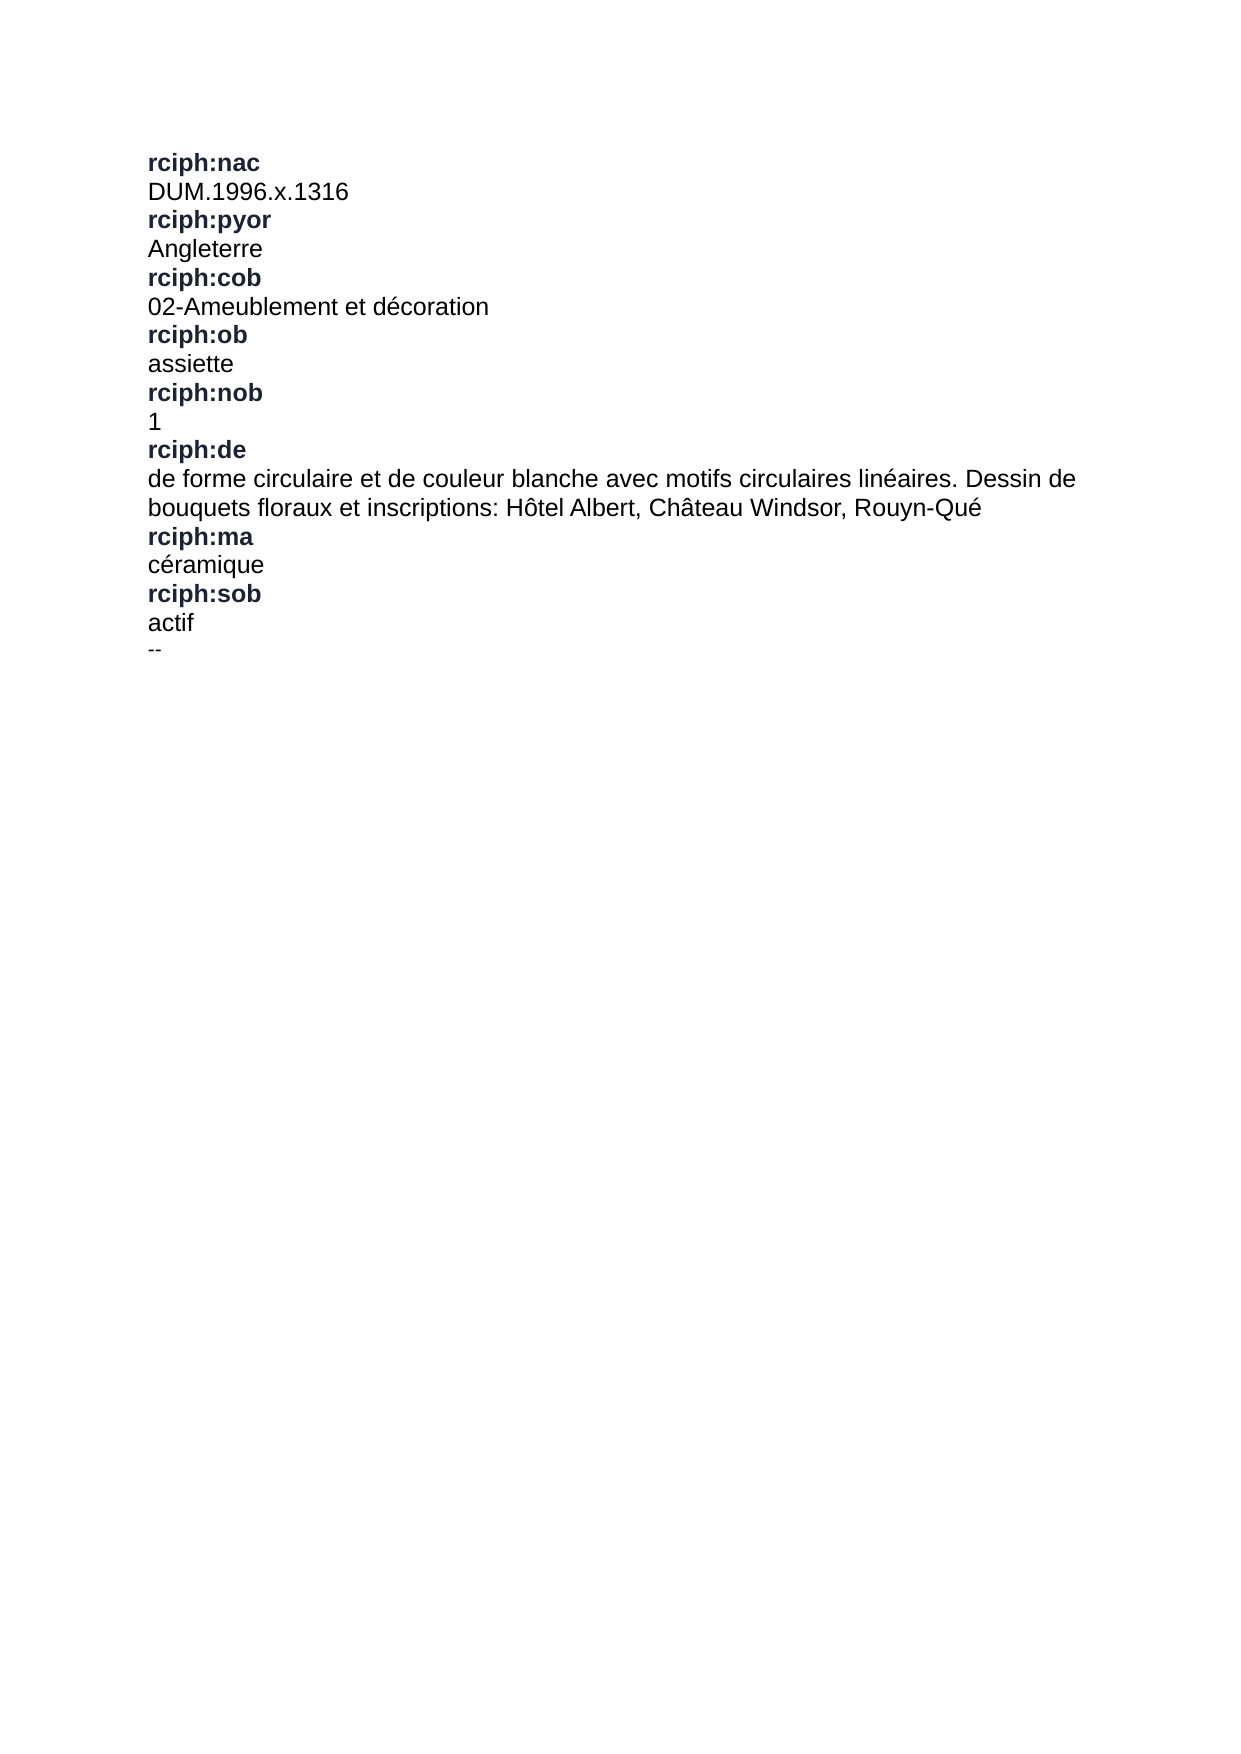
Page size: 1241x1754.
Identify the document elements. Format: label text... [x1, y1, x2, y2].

text rciph:nob [148, 378, 1092, 406]
text rciph:ma [148, 521, 1092, 550]
text de forme circulaire et de couleur blanche avec motifs circulaires linéaires. Dessin de bouquets floraux et inscriptions: Hôtel Albert, Château Windsor, Rouyn-Qué [148, 464, 1092, 521]
text Angleterre [148, 234, 1092, 263]
text rciph:nac [148, 148, 1092, 176]
text -- [148, 636, 1092, 660]
text 02-Ameublement et décoration [148, 291, 1092, 320]
text DUM.1996.x.1316 [148, 176, 1092, 205]
text rciph:pyor [148, 205, 1092, 234]
text rciph:de [148, 435, 1092, 464]
text actif [148, 608, 1092, 636]
text 1 [148, 406, 1092, 435]
text céramique [148, 550, 1092, 579]
text rciph:cob [148, 263, 1092, 291]
text rciph:sob [148, 579, 1092, 608]
text rciph:ob [148, 320, 1092, 349]
text assiette [148, 349, 1092, 378]
